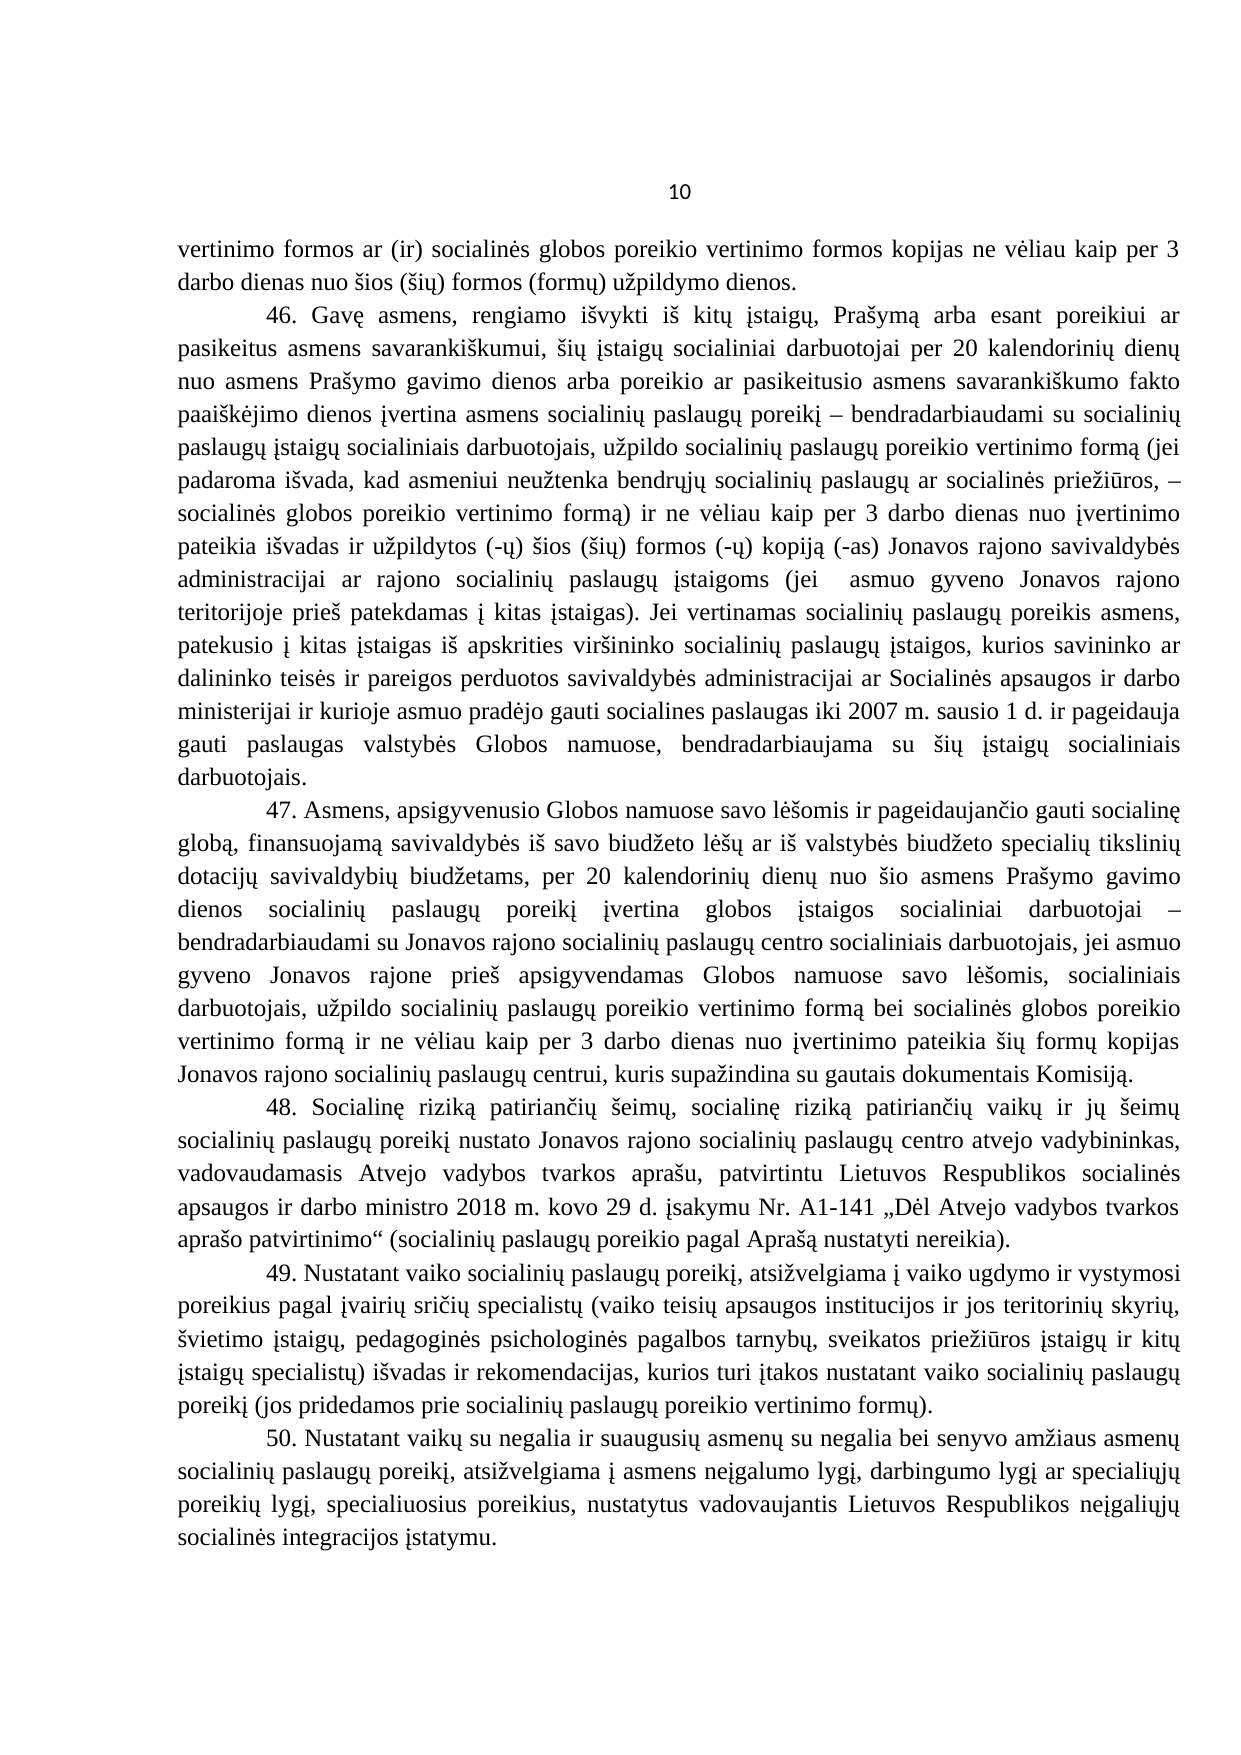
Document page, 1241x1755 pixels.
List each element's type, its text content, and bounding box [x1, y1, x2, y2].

text 50. Nustatant vaikų su negalia ir suaugusių asmenų su negalia bei senyvo amžiaus asmenų socialinių paslaugų poreikį, atsižvelgiama į asmens neįgalumo lygį, darbingumo lygį ar specialiųjų poreikių lygį, specialiuosius poreikius, nustatytus vadovaujantis Lietuvos Respublikos neįgaliųjų socialinės integracijos įstatymu. [177, 1423, 1181, 1551]
text 46. Gavę asmens, rengiamo išvykti iš kitų įstaigų, Prašymą arba esant poreikiui ar pasikeitus asmens savarankiškumui, šių įstaigų socialiniai darbuotojai per 20 kalendorinių dienų nuo asmens Prašymo gavimo dienos arba poreikio ar pasikeitusio asmens savarankiškumo fakto paaiškėjimo dienos įvertina asmens socialinių paslaugų poreikį – bendradarbiaudami su socialinių paslaugų įstaigų socialiniais darbuotojais, užpildo socialinių paslaugų poreikio vertinimo formą (jei padaroma išvada, kad asmeniui neužtenka bendrųjų socialinių paslaugų ar socialinės priežiūros, – socialinės globos poreikio vertinimo formą) ir ne vėliau kaip per 3 darbo dienas nuo įvertinimo pateikia išvadas ir užpildytos (-ų) šios (šių) formos (-ų) kopiją (-as) Jonavos rajono savivaldybės administracijai ar rajono socialinių paslaugų įstaigoms (jei asmuo gyveno Jonavos rajono teritorijoje prieš patekdamas į kitas įstaigas). Jei vertinamas socialinių paslaugų poreikis asmens, patekusio į kitas įstaigas iš apskrities viršininko socialinių paslaugų įstaigos, kurios savininko ar dalininko teisės ir pareigos perduotos savivaldybės administracijai ar Socialinės apsaugos ir darbo ministerijai ir kurioje asmuo pradėjo gauti socialines paslaugas iki 2007 m. sausio 1 d. ir pageidauja gauti paslaugas valstybės Globos namuose, bendradarbiaujama su šių įstaigų socialiniais darbuotojais. [177, 300, 1181, 791]
text 49. Nustatant vaiko socialinių paslaugų poreikį, atsižvelgiama į vaiko ugdymo ir vystymosi poreikius pagal įvairių sričių specialistų (vaiko teisių apsaugos institucijos ir jos teritorinių skyrių, švietimo įstaigų, pedagoginės psichologinės pagalbos tarnybų, sveikatos priežiūros įstaigų ir kitų įstaigų specialistų) išvadas ir rekomendacijas, kurios turi įtakos nustatant vaiko socialinių paslaugų poreikį (jos pridedamos prie socialinių paslaugų poreikio vertinimo formų). [177, 1258, 1181, 1418]
text 47. Asmens, apsigyvenusio Globos namuose savo lėšomis ir pageidaujančio gauti socialinę globą, finansuojamą savivaldybės iš savo biudžeto lėšų ar iš valstybės biudžeto specialių tikslinių dotacijų savivaldybių biudžetams, per 20 kalendorinių dienų nuo šio asmens Prašymo gavimo dienos socialinių paslaugų poreikį įvertina globos įstaigos socialiniai darbuotojai – bendradarbiaudami su Jonavos rajono socialinių paslaugų centro socialiniais darbuotojais, jei asmuo gyveno Jonavos rajone prieš apsigyvendamas Globos namuose savo lėšomis, socialiniais darbuotojais, užpildo socialinių paslaugų poreikio vertinimo formą bei socialinės globos poreikio vertinimo formą ir ne vėliau kaip per 3 darbo dienas nuo įvertinimo pateikia šių formų kopijas Jonavos rajono socialinių paslaugų centrui, kuris supažindina su gautais dokumentais Komisiją. [177, 795, 1181, 1088]
text 48. Socialinę riziką patiriančių šeimų, socialinę riziką patiriančių vaikų ir jų šeimų socialinių paslaugų poreikį nustato Jonavos rajono socialinių paslaugų centro atvejo vadybininkas, vadovaudamasis Atvejo vadybos tvarkos aprašu, patvirtintu Lietuvos Respublikos socialinės apsaugos ir darbo ministro 2018 m. kovo 29 d. įsakymu Nr. A1-141 „Dėl Atvejo vadybos tvarkos aprašo patvirtinimo“ (socialinių paslaugų poreikio pagal Aprašą nustatyti nereikia). [177, 1092, 1181, 1253]
text vertinimo formos ar (ir) socialinės globos poreikio vertinimo formos kopijas ne vėliau kaip per 3 darbo dienas nuo šios (šių) formos (formų) užpildymo dienos. [177, 234, 1181, 296]
